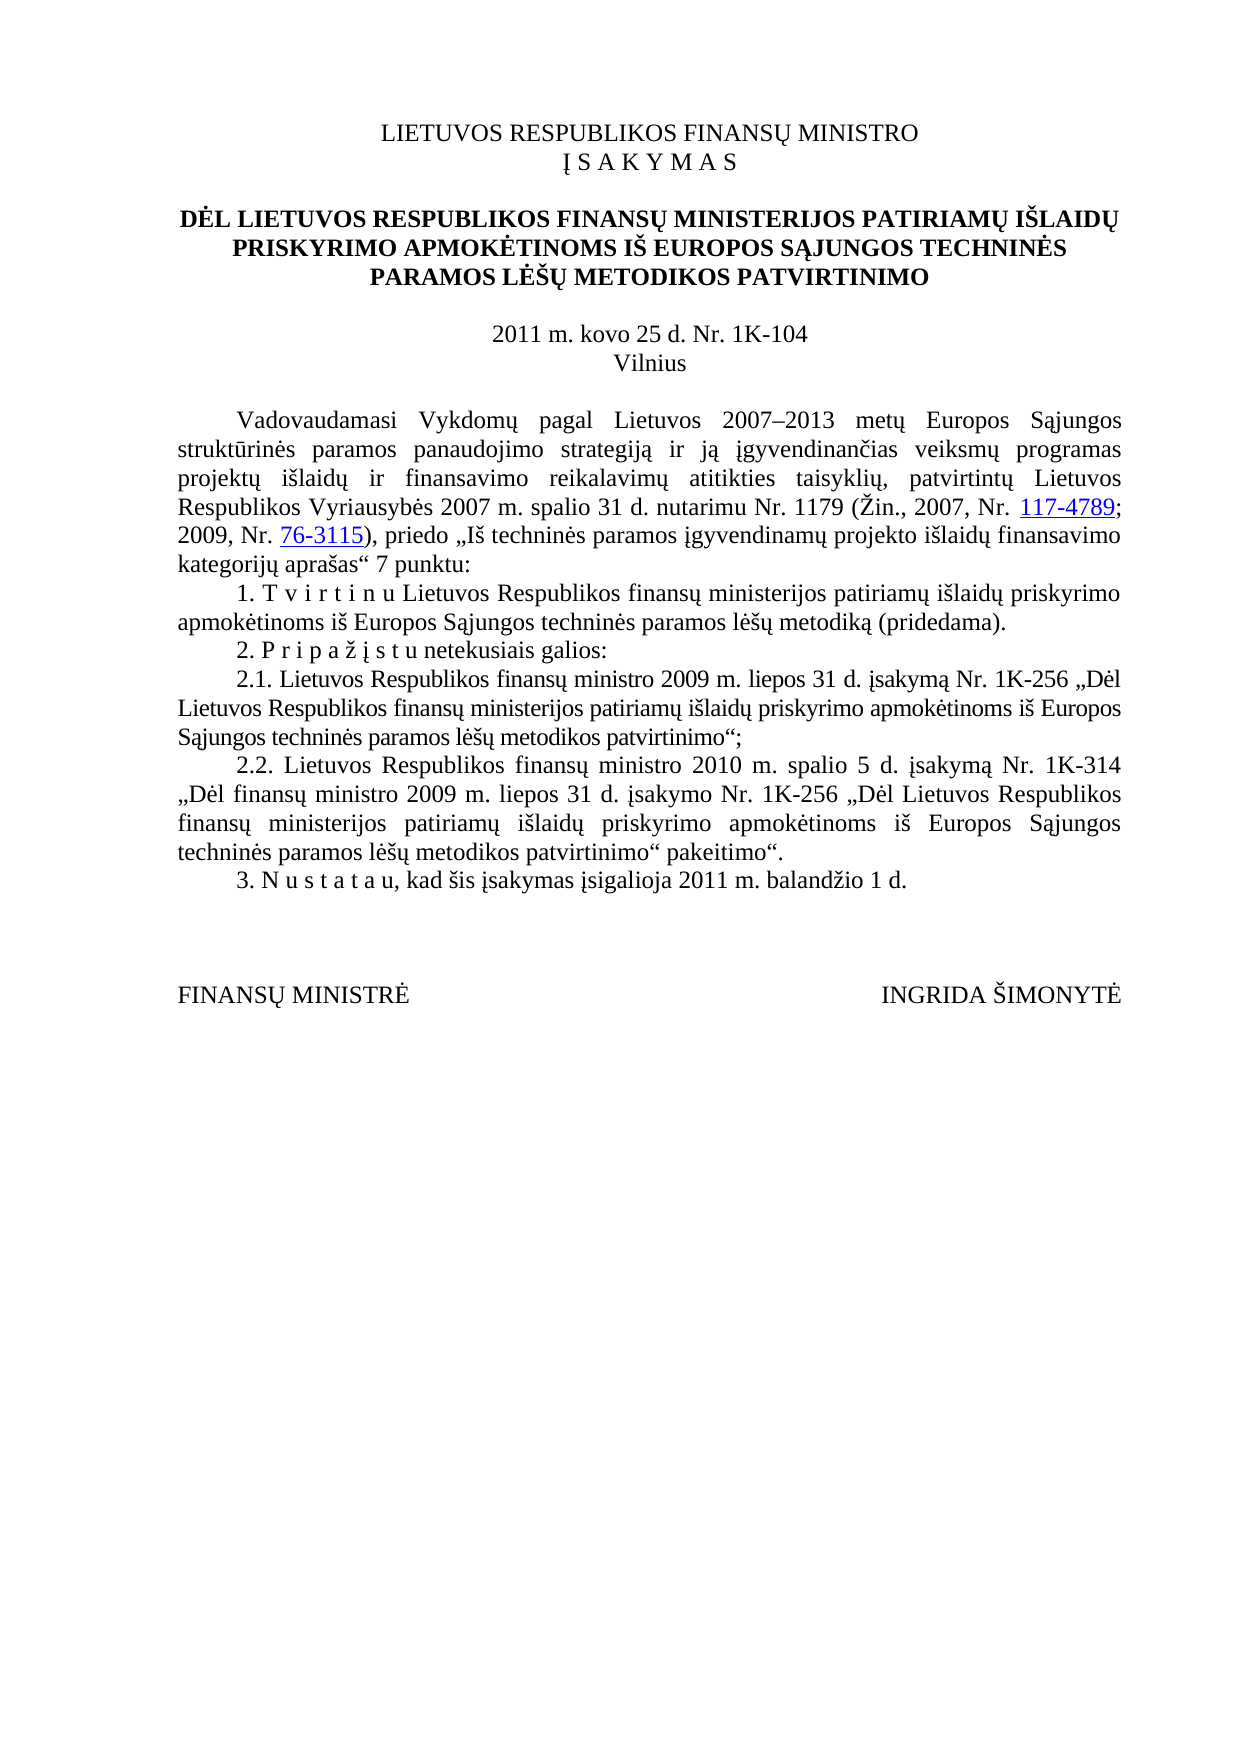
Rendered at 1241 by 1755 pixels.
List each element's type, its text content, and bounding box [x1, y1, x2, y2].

text Vilnius [177, 348, 1122, 377]
text 2011 m. kovo 25 d. Nr. 1K-104 [177, 319, 1122, 348]
text Į S A K Y M A S [177, 147, 1122, 176]
text 2. P r i p a ž į s t u netekusiais galios: [177, 636, 1122, 664]
text 2.2. Lietuvos Respublikos finansų ministro 2010 m. spalio 5 d. įsakymą Nr. 1K-314 „Dėl finansų ministro 2009 m. liepos 31 d. įsakymo Nr. 1K-256 „Dėl Lietuvos Respublikos finansų ministerijos patiriamų išlaidų priskyrimo apmokėtinoms iš Europos Sąjungos techninės paramos lėšų metodikos patvirtinimo“ pakeitimo“. [177, 751, 1122, 866]
text 2.1. Lietuvos Respublikos finansų ministro 2009 m. liepos 31 d. įsakymą Nr. 1K-256 „Dėl Lietuvos Respublikos finansų ministerijos patiriamų išlaidų priskyrimo apmokėtinoms iš Europos Sąjungos techninės paramos lėšų metodikos patvirtinimo“; [177, 664, 1122, 751]
text FINANSŲ MINISTRĖ INGRIDA ŠIMONYTĖ [177, 981, 1122, 1009]
text DĖL LIETUVOS RESPUBLIKOS FINANSŲ MINISTERIJOS PATIRIAMŲ išlaidų priskyrimo apmokėtinoms iš Europos Sąjungos techninės paramos lėšų METODIKOS PATVIRTINIMo [177, 204, 1122, 291]
text LIETUVOS RESPUBLIKOS FINANSŲ MINISTRO [177, 118, 1122, 147]
text Vadovaudamasi Vykdomų pagal Lietuvos 2007–2013 metų Europos Sąjungos struktūrinės paramos panaudojimo strategiją ir ją įgyvendinančias veiksmų programas projektų išlaidų ir finansavimo reikalavimų atitikties taisyklių, patvirtintų Lietuvos Respublikos Vyriausybės 2007 m. spalio 31 d. nutarimu Nr. 1179 (Žin., 2007, Nr. 117-4789; 2009, Nr. 76-3115), priedo „Iš techninės paramos įgyvendinamų projekto išlaidų finansavimo kategorijų aprašas“ 7 punktu: [177, 406, 1122, 578]
text 1. T v i r t i n u Lietuvos Respublikos finansų ministerijos patiriamų išlaidų priskyrimo apmokėtinoms iš Europos Sąjungos techninės paramos lėšų metodiką (pridedama). [177, 578, 1122, 636]
text 3. N u s t a t a u, kad šis įsakymas įsigalioja 2011 m. balandžio 1 d. [177, 866, 1122, 894]
